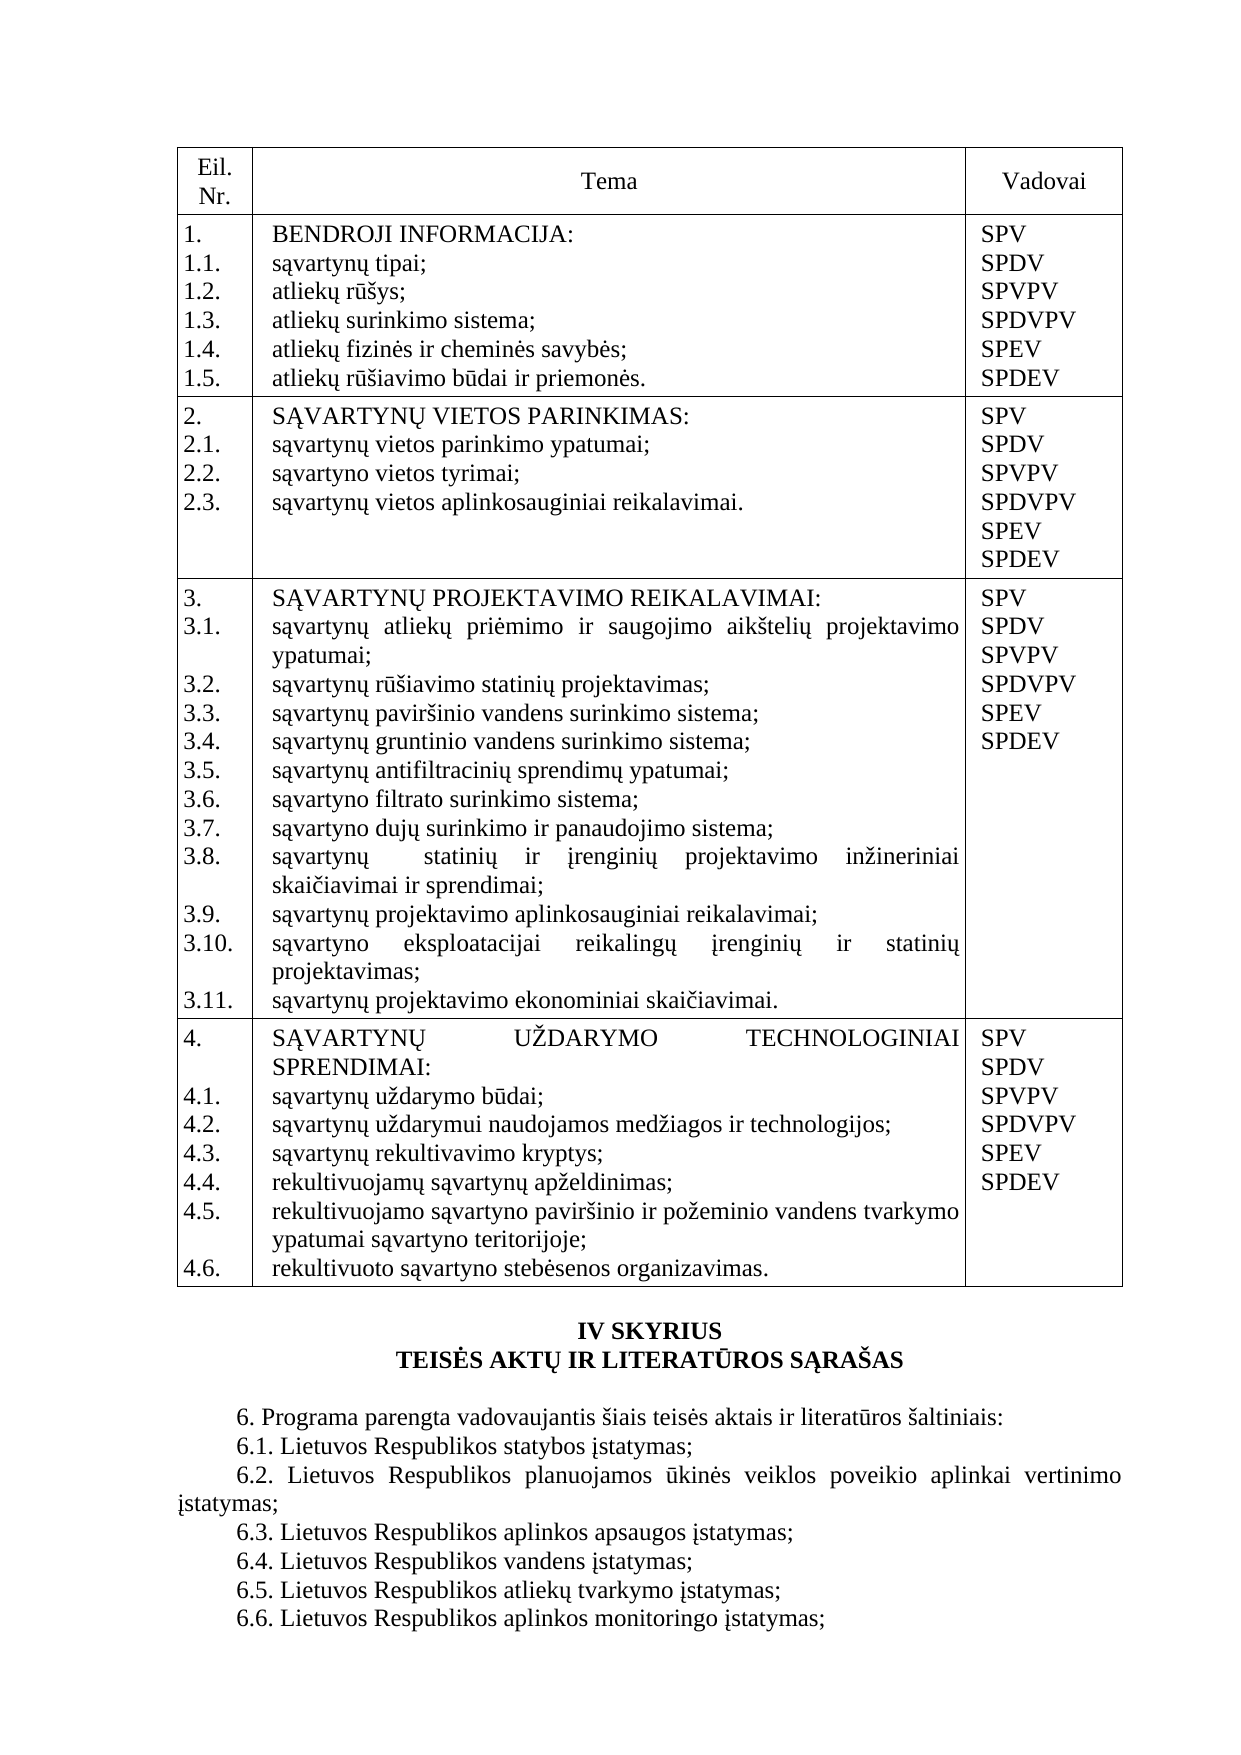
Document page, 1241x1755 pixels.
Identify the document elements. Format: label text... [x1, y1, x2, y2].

text IV SKYRIUS [177, 1316, 1122, 1345]
table_header Eil. Nr. [178, 148, 252, 214]
table_cell SĄVARTYNŲ PROJEKTAVIMO REIKALAVIMAI: sąvartynų atliekų priėmimo ir saugojimo aikštelių projektavimo ypatumai; sąvartynų rūšiavimo statinių projektavimas; sąvartynų paviršinio vandens surinkimo sistema; sąvartynų gruntinio vandens surinkimo sistema; sąvartynų antifiltracinių sprendimų ypatumai; sąvartyno filtrato surinkimo sistema; sąvartyno dujų surinkimo ir panaudojimo sistema; sąvartynų statinių ir įrenginių projektavimo inžineriniai skaičiavimai ir sprendimai; sąvartynų projektavimo aplinkosauginiai reikalavimai; sąvartyno eksploatacijai reikalingų įrenginių ir statinių projektavimas; sąvartynų projektavimo ekonominiai skaičiavimai. [253, 579, 965, 1018]
text 6. Programa parengta vadovaujantis šiais teisės aktais ir literatūros šaltiniais: [177, 1402, 1122, 1431]
table_cell 2. 2.1. 2.2. 2.3. [178, 397, 252, 577]
text 6.5. Lietuvos Respublikos atliekų tvarkymo įstatymas; [177, 1575, 1122, 1603]
text 6.6. Lietuvos Respublikos aplinkos monitoringo įstatymas; [177, 1603, 1122, 1632]
table_cell SĄVARTYNŲ UŽDARYMO TECHNOLOGINIAI SPRENDIMAI: sąvartynų uždarymo būdai; sąvartynų uždarymui naudojamos medžiagos ir technologijos; sąvartynų rekultivavimo kryptys; rekultivuojamų sąvartynų apželdinimas; rekultivuojamo sąvartyno paviršinio ir požeminio vandens tvarkymo ypatumai sąvartyno teritorijoje; rekultivuoto sąvartyno stebėsenos organizavimas. [253, 1019, 965, 1286]
table_cell SĄVARTYNŲ VIETOS PARINKIMAS: sąvartynų vietos parinkimo ypatumai; sąvartyno vietos tyrimai; sąvartynų vietos aplinkosauginiai reikalavimai. [253, 397, 965, 577]
text 6.3. Lietuvos Respublikos aplinkos apsaugos įstatymas; [177, 1517, 1122, 1546]
table_cell 1. 1.1. 1.2. 1.3. 1.4. 1.5. [178, 215, 252, 396]
table_cell SPV SPDV SPVPV SPDVPV SPEV SPDEV [966, 1019, 1122, 1286]
table_cell SPV SPDV SPVPV SPDVPV SPEV SPDEV [966, 579, 1122, 1018]
table_header Tema [253, 148, 965, 214]
text 6.4. Lietuvos Respublikos vandens įstatymas; [177, 1546, 1122, 1575]
table_cell 4. 4.1. 4.2. 4.3. 4.4. 4.5. 4.6. [178, 1019, 252, 1286]
table_cell SPV SPDV SPVPV SPDVPV SPEV SPDEV [966, 397, 1122, 577]
table_cell SPV SPDV SPVPV SPDVPV SPEV SPDEV [966, 215, 1122, 396]
text 6.2. Lietuvos Respublikos planuojamos ūkinės veiklos poveikio aplinkai vertinimo įstatymas; [177, 1460, 1122, 1517]
table_header Vadovai [966, 148, 1122, 214]
table_cell BENDROJI INFORMACIJA: sąvartynų tipai; atliekų rūšys; atliekų surinkimo sistema; atliekų fizinės ir cheminės savybės; atliekų rūšiavimo būdai ir priemonės. [253, 215, 965, 396]
text TEISĖS AKTŲ IR LITERATŪROS SĄRAŠAS [177, 1345, 1122, 1373]
text 6.1. Lietuvos Respublikos statybos įstatymas; [177, 1431, 1122, 1460]
table_cell 3. 3.1. 3.2. 3.3. 3.4. 3.5. 3.6. 3.7. 3.8. 3.9. 3.10. 3.11. [178, 579, 252, 1018]
